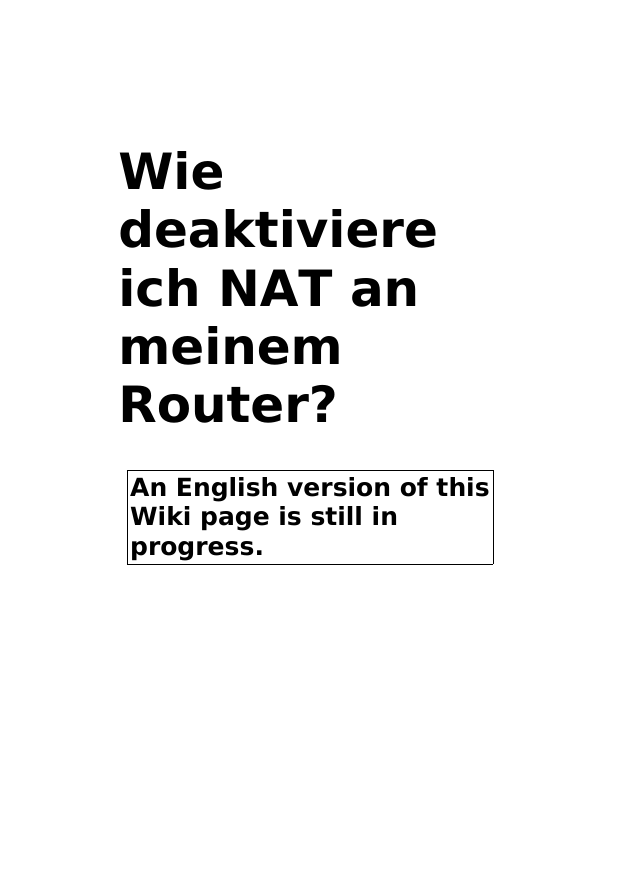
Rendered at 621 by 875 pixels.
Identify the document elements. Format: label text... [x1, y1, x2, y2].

table_header An English version of this Wiki page is still in progress. [128, 471, 493, 564]
subtitle Wie deaktiviere ich NAT an meinem Router? [118, 143, 502, 434]
